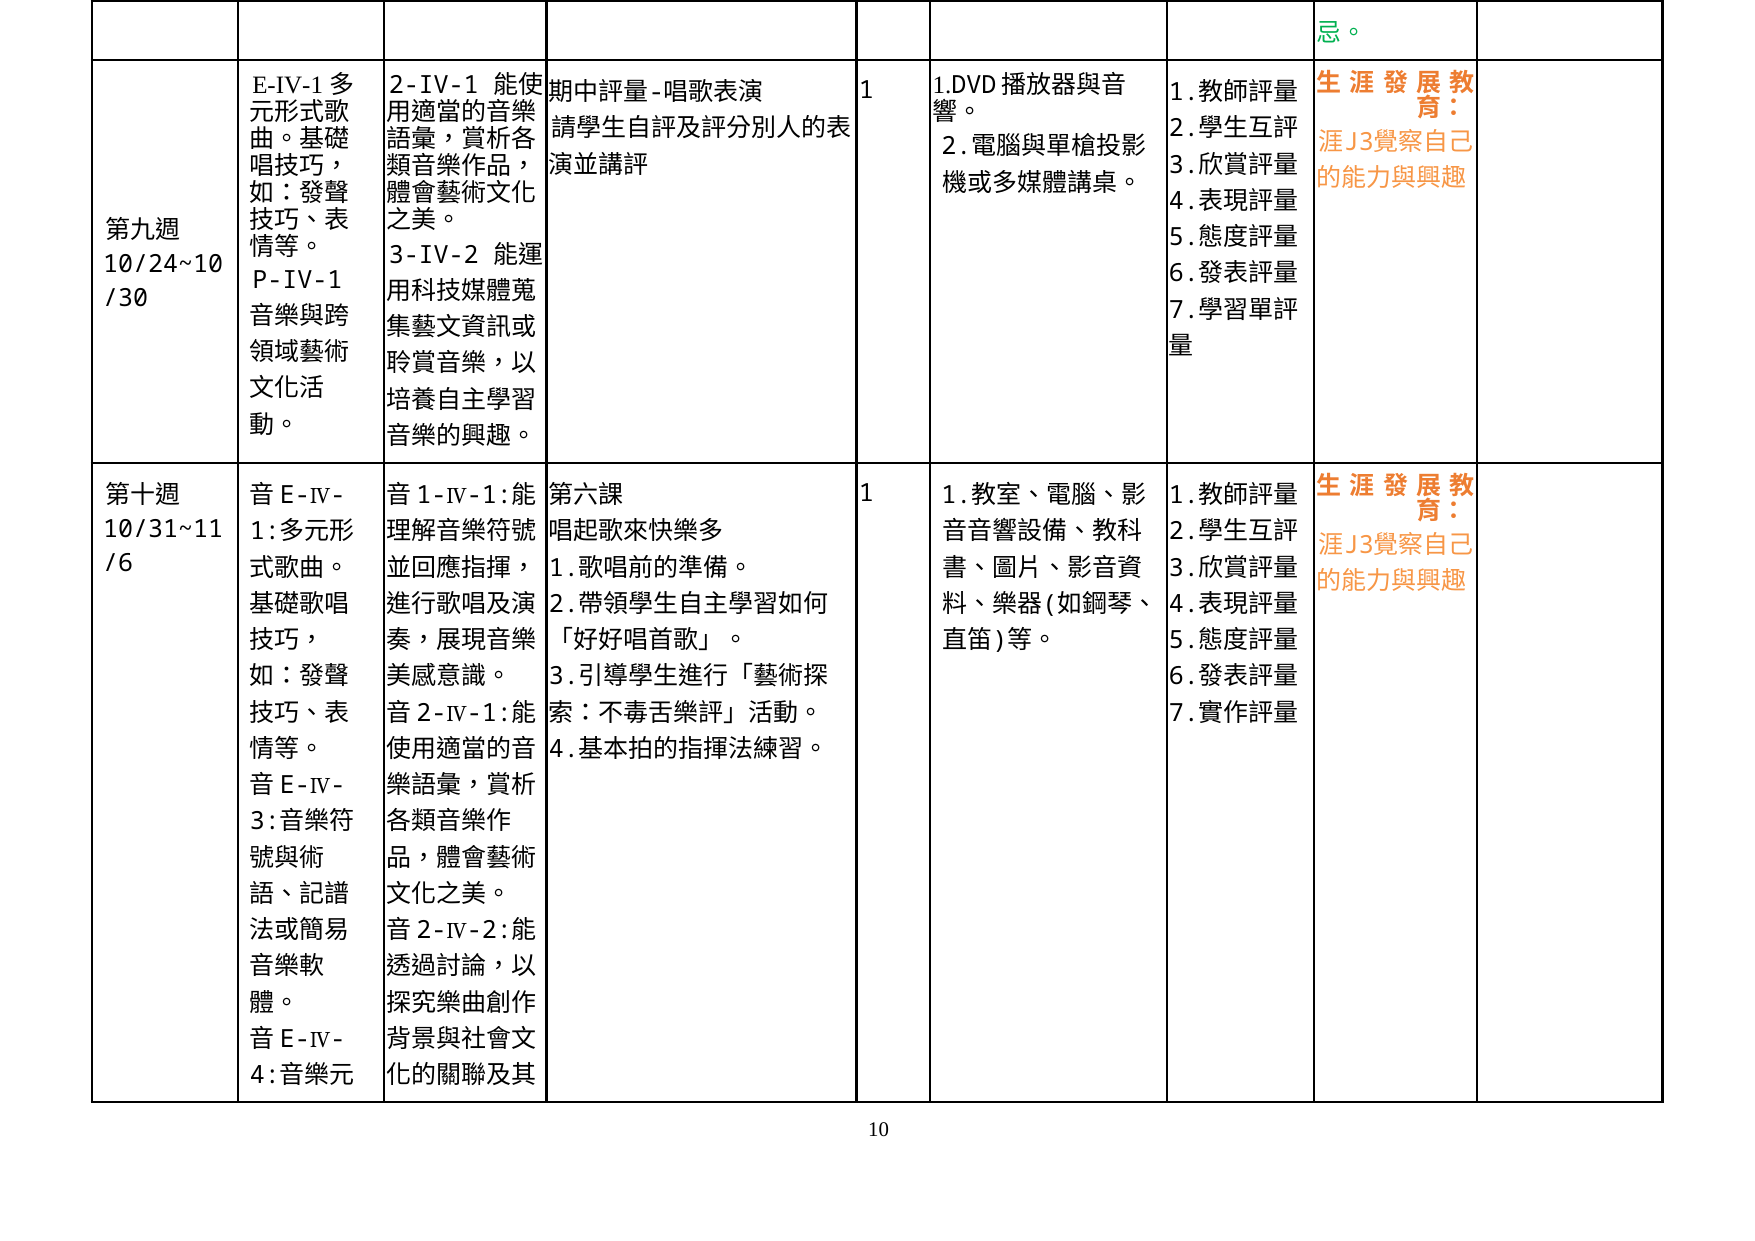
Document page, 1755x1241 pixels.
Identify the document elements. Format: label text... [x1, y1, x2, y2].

table_cell [239, 2, 383, 59]
table_cell E-IV-1 多元形式歌曲。基礎唱技巧，如：發聲技巧、表情等。 P-IV-1 音樂與跨領域藝術文化活動。 [239, 61, 383, 462]
table_cell 1 [858, 464, 929, 1101]
table_cell [385, 2, 545, 59]
table_cell [548, 2, 855, 59]
table_cell [858, 2, 929, 59]
table_cell [93, 2, 237, 59]
table_cell 生涯發展教育： 涯J3覺察自己的能力與興趣 [1315, 61, 1476, 462]
table_cell [931, 2, 1166, 59]
table_cell 第九週10/24~10/30 [93, 61, 237, 462]
table_cell [1168, 2, 1313, 59]
table_cell [1478, 61, 1661, 462]
table_cell 忌。 [1315, 2, 1476, 59]
table_cell 1.教師評量 2.學生互評 3.欣賞評量 4.表現評量 5.態度評量 6.發表評量 7.實作評量 [1168, 464, 1313, 1101]
table_cell 音1-Ⅳ-1:能理解音樂符號並回應指揮，進行歌唱及演奏，展現音樂美感意識。 音2-Ⅳ-1:能使用適當的音樂語彙，賞析各類音樂作品，體會藝術文化之美。 音2-Ⅳ-2:能透過討論，以探究樂曲創作背景與社會文化的關聯及其 [385, 464, 545, 1101]
table_cell 音E-Ⅳ-1:多元形式歌曲。基礎歌唱技巧，如：發聲技巧、表情等。 音E-Ⅳ-3:音樂符號與術語、記譜法或簡易音樂軟體。 音E-Ⅳ-4:音樂元 [239, 464, 383, 1101]
table_cell 1.教師評量 2.學生互評 3.欣賞評量 4.表現評量 5.態度評量 6.發表評量 7.學習單評量 [1168, 61, 1313, 462]
table_cell [1478, 2, 1661, 59]
table_cell [1478, 464, 1661, 1101]
table_cell 第六課 唱起歌來快樂多 1.歌唱前的準備。 2.帶領學生自主學習如何「好好唱首歌」。 3.引導學生進行「藝術探索：不毒舌樂評」活動。 4.基本拍的指揮法練習。 [548, 464, 855, 1101]
table_cell 1 [858, 61, 929, 462]
table_cell 1.教室、電腦、影音音響設備、教科書、圖片、影音資料、樂器(如鋼琴、直笛)等。 [931, 464, 1166, 1101]
table_cell 第十週10/31~11/6 [93, 464, 237, 1101]
table_cell 生涯發展教育： 涯J3覺察自己的能力與興趣 [1315, 464, 1476, 1101]
table_cell 1.DVD播放器與音響。 2.電腦與單槍投影機或多媒體講桌。 [931, 61, 1166, 462]
table_cell 2-IV-1 能使用適當的音樂語彙，賞析各類音樂作品，體會藝術文化之美。 3-IV-2 能運用科技媒體蒐集藝文資訊或聆賞音樂，以培養自主學習音樂的興趣。 [385, 61, 545, 462]
table_cell 期中評量-唱歌表演 請學生自評及評分別人的表演並講評 [548, 61, 855, 462]
